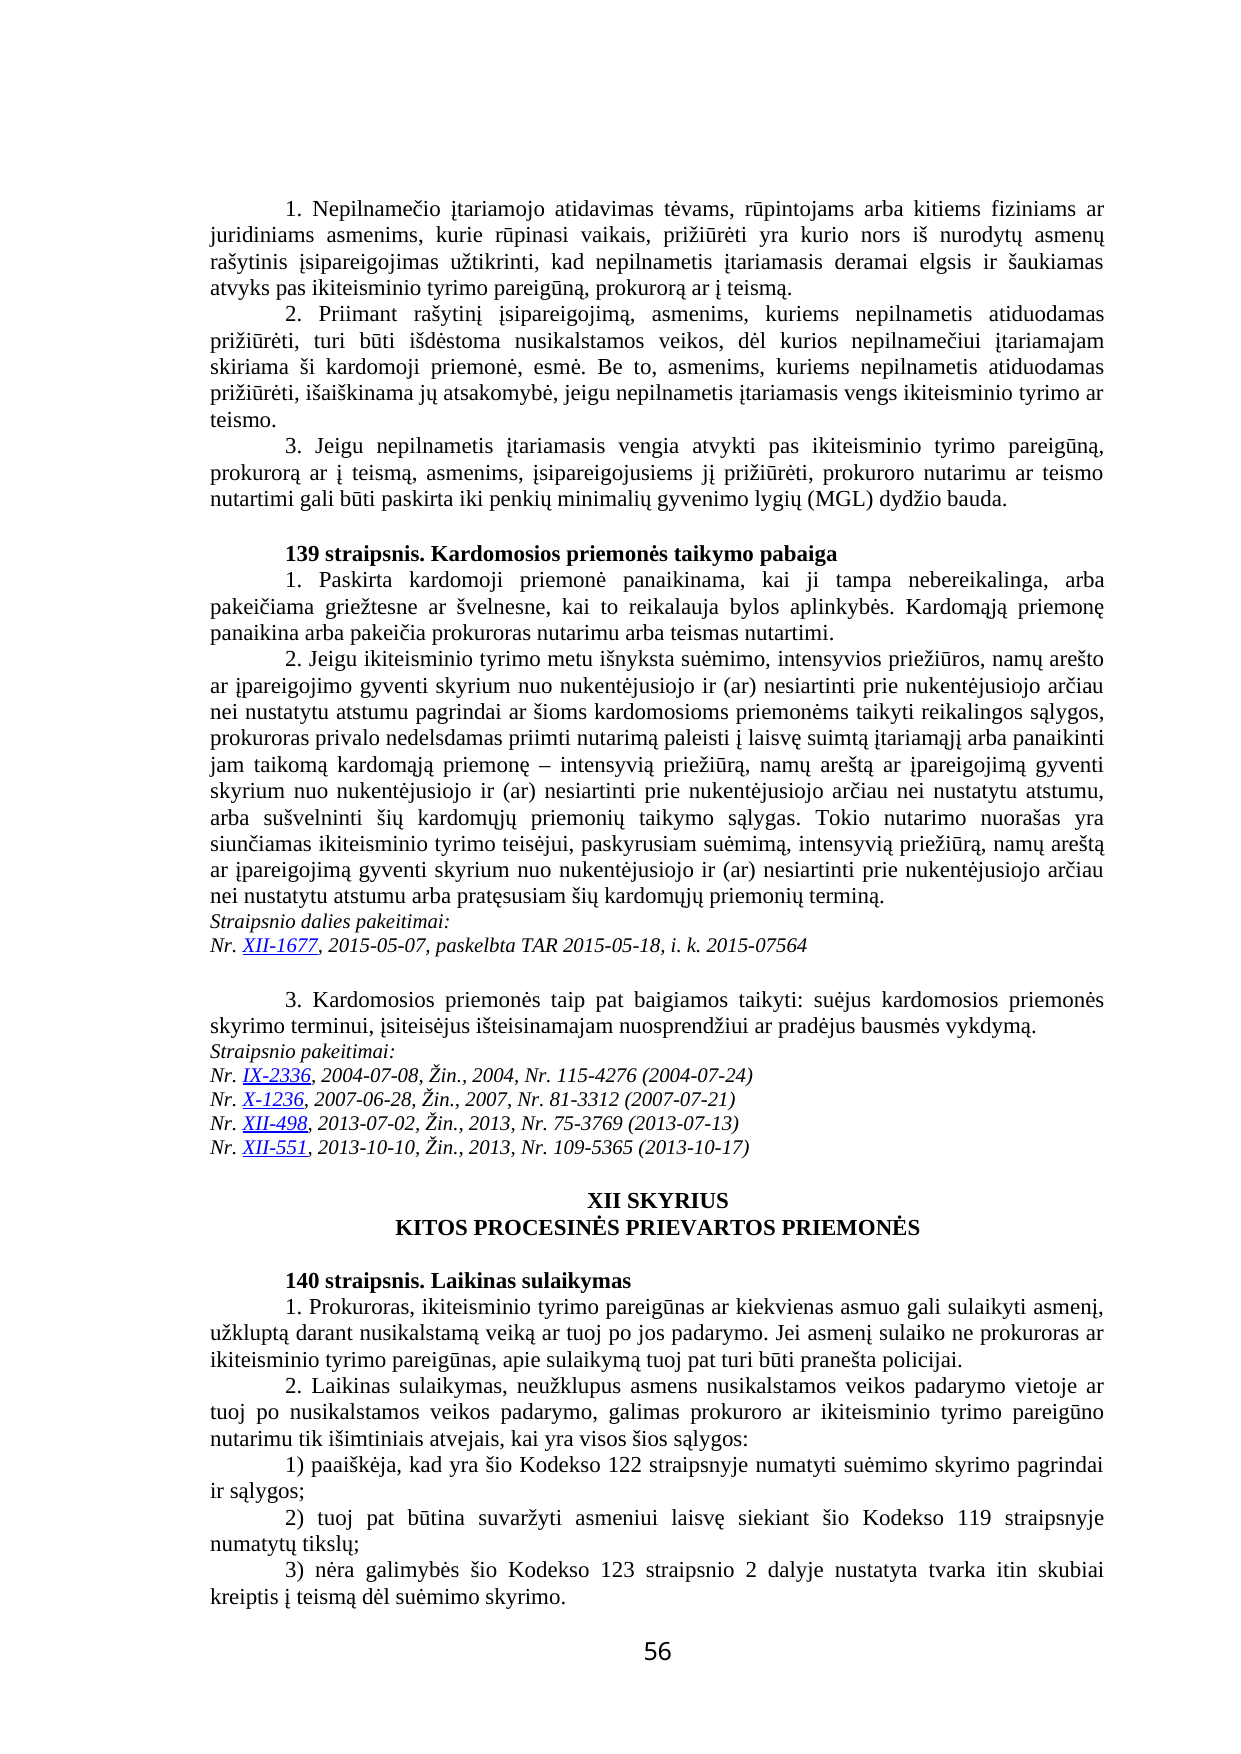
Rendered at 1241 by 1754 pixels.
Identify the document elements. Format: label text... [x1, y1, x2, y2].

text Nr. XII-1677, 2015-05-07, paskelbta TAR 2015-05-18, i. k. 2015-07564 [210, 933, 1106, 957]
text 139 straipsnis. Kardomosios priemonės taikymo pabaiga [210, 540, 1106, 566]
text Nr. XII-498, 2013-07-02, Žin., 2013, Nr. 75-3769 (2013-07-13) [210, 1111, 1106, 1135]
text Straipsnio dalies pakeitimai: [210, 909, 1106, 933]
text 2. Priimant rašytinį įsipareigojimą, asmenims, kuriems nepilnametis atiduodamas prižiūrėti, turi būti išdėstoma nusikalstamos veikos, dėl kurios nepilnamečiui įtariamajam skiriama ši kardomoji priemonė, esmė. Be to, asmenims, kuriems nepilnametis atiduodamas prižiūrėti, išaiškinama jų atsakomybė, jeigu nepilnametis įtariamasis vengs ikiteisminio tyrimo ar teismo. [210, 300, 1106, 432]
text 2. Jeigu ikiteisminio tyrimo metu išnyksta suėmimo, intensyvios priežiūros, namų arešto ar įpareigojimo gyventi skyrium nuo nukentėjusiojo ir (ar) nesiartinti prie nukentėjusiojo arčiau nei nustatytu atstumu pagrindai ar šioms kardomosioms priemonėms taikyti reikalingos sąlygos, prokuroras privalo nedelsdamas priimti nutarimą paleisti į laisvę suimtą įtariamąjį arba panaikinti jam taikomą kardomąją priemonę – intensyvią priežiūrą, namų areštą ar įpareigojimą gyventi skyrium nuo nukentėjusiojo ir (ar) nesiartinti prie nukentėjusiojo arčiau nei nustatytu atstumu, arba sušvelninti šių kardomųjų priemonių taikymo sąlygas. Tokio nutarimo nuorašas yra siunčiamas ikiteisminio tyrimo teisėjui, paskyrusiam suėmimą, intensyvią priežiūrą, namų areštą ar įpareigojimą gyventi skyrium nuo nukentėjusiojo ir (ar) nesiartinti prie nukentėjusiojo arčiau nei nustatytu atstumu arba pratęsusiam šių kardomųjų priemonių terminą. [210, 645, 1106, 909]
text 1) paaiškėja, kad yra šio Kodekso 122 straipsnyje numatyti suėmimo skyrimo pagrindai ir sąlygos; [210, 1451, 1106, 1504]
text Nr. IX-2336, 2004-07-08, Žin., 2004, Nr. 115-4276 (2004-07-24) [210, 1063, 1106, 1087]
text 2. Laikinas sulaikymas, neužklupus asmens nusikalstamos veikos padarymo vietoje ar tuoj po nusikalstamos veikos padarymo, galimas prokuroro ar ikiteisminio tyrimo pareigūno nutarimu tik išimtiniais atvejais, kai yra visos šios sąlygos: [210, 1372, 1106, 1451]
text 140 straipsnis. Laikinas sulaikymas [210, 1267, 1106, 1293]
text Straipsnio pakeitimai: [210, 1038, 1106, 1063]
text 3. Jeigu nepilnametis įtariamasis vengia atvykti pas ikiteisminio tyrimo pareigūną, prokurorą ar į teismą, asmenims, įsipareigojusiems jį prižiūrėti, prokuroro nutarimu ar teismo nutartimi gali būti paskirta iki penkių minimalių gyvenimo lygių (MGL) dydžio bauda. [210, 432, 1106, 511]
text 2) tuoj pat būtina suvaržyti asmeniui laisvę siekiant šio Kodekso 119 straipsnyje numatytų tikslų; [210, 1504, 1106, 1557]
text XII skyrius [210, 1188, 1106, 1214]
text 1. Prokuroras, ikiteisminio tyrimo pareigūnas ar kiekvienas asmuo gali sulaikyti asmenį, užkluptą darant nusikalstamą veiką ar tuoj po jos padarymo. Jei asmenį sulaiko ne prokuroras ar ikiteisminio tyrimo pareigūnas, apie sulaikymą tuoj pat turi būti pranešta policijai. [210, 1293, 1106, 1372]
text Nr. XII-551, 2013-10-10, Žin., 2013, Nr. 109-5365 (2013-10-17) [210, 1135, 1106, 1159]
text 1. Paskirta kardomoji priemonė panaikinama, kai ji tampa nebereikalinga, arba pakeičiama griežtesne ar švelnesne, kai to reikalauja bylos aplinkybės. Kardomąją priemonę panaikina arba pakeičia prokuroras nutarimu arba teismas nutartimi. [210, 566, 1106, 645]
text 3. Kardomosios priemonės taip pat baigiamos taikyti: suėjus kardomosios priemonės skyrimo terminui, įsiteisėjus išteisinamajam nuosprendžiui ar pradėjus bausmės vykdymą. [210, 986, 1106, 1038]
text Kitos procesinės prievartos priemonės [210, 1214, 1106, 1240]
text 1. Nepilnamečio įtariamojo atidavimas tėvams, rūpintojams arba kitiems fiziniams ar juridiniams asmenims, kurie rūpinasi vaikais, prižiūrėti yra kurio nors iš nurodytų asmenų rašytinis įsipareigojimas užtikrinti, kad nepilnametis įtariamasis deramai elgsis ir šaukiamas atvyks pas ikiteisminio tyrimo pareigūną, prokurorą ar į teismą. [210, 195, 1106, 300]
text Nr. X-1236, 2007-06-28, Žin., 2007, Nr. 81-3312 (2007-07-21) [210, 1087, 1106, 1111]
text 3) nėra galimybės šio Kodekso 123 straipsnio 2 dalyje nustatyta tvarka itin skubiai kreiptis į teismą dėl suėmimo skyrimo. [210, 1557, 1106, 1609]
